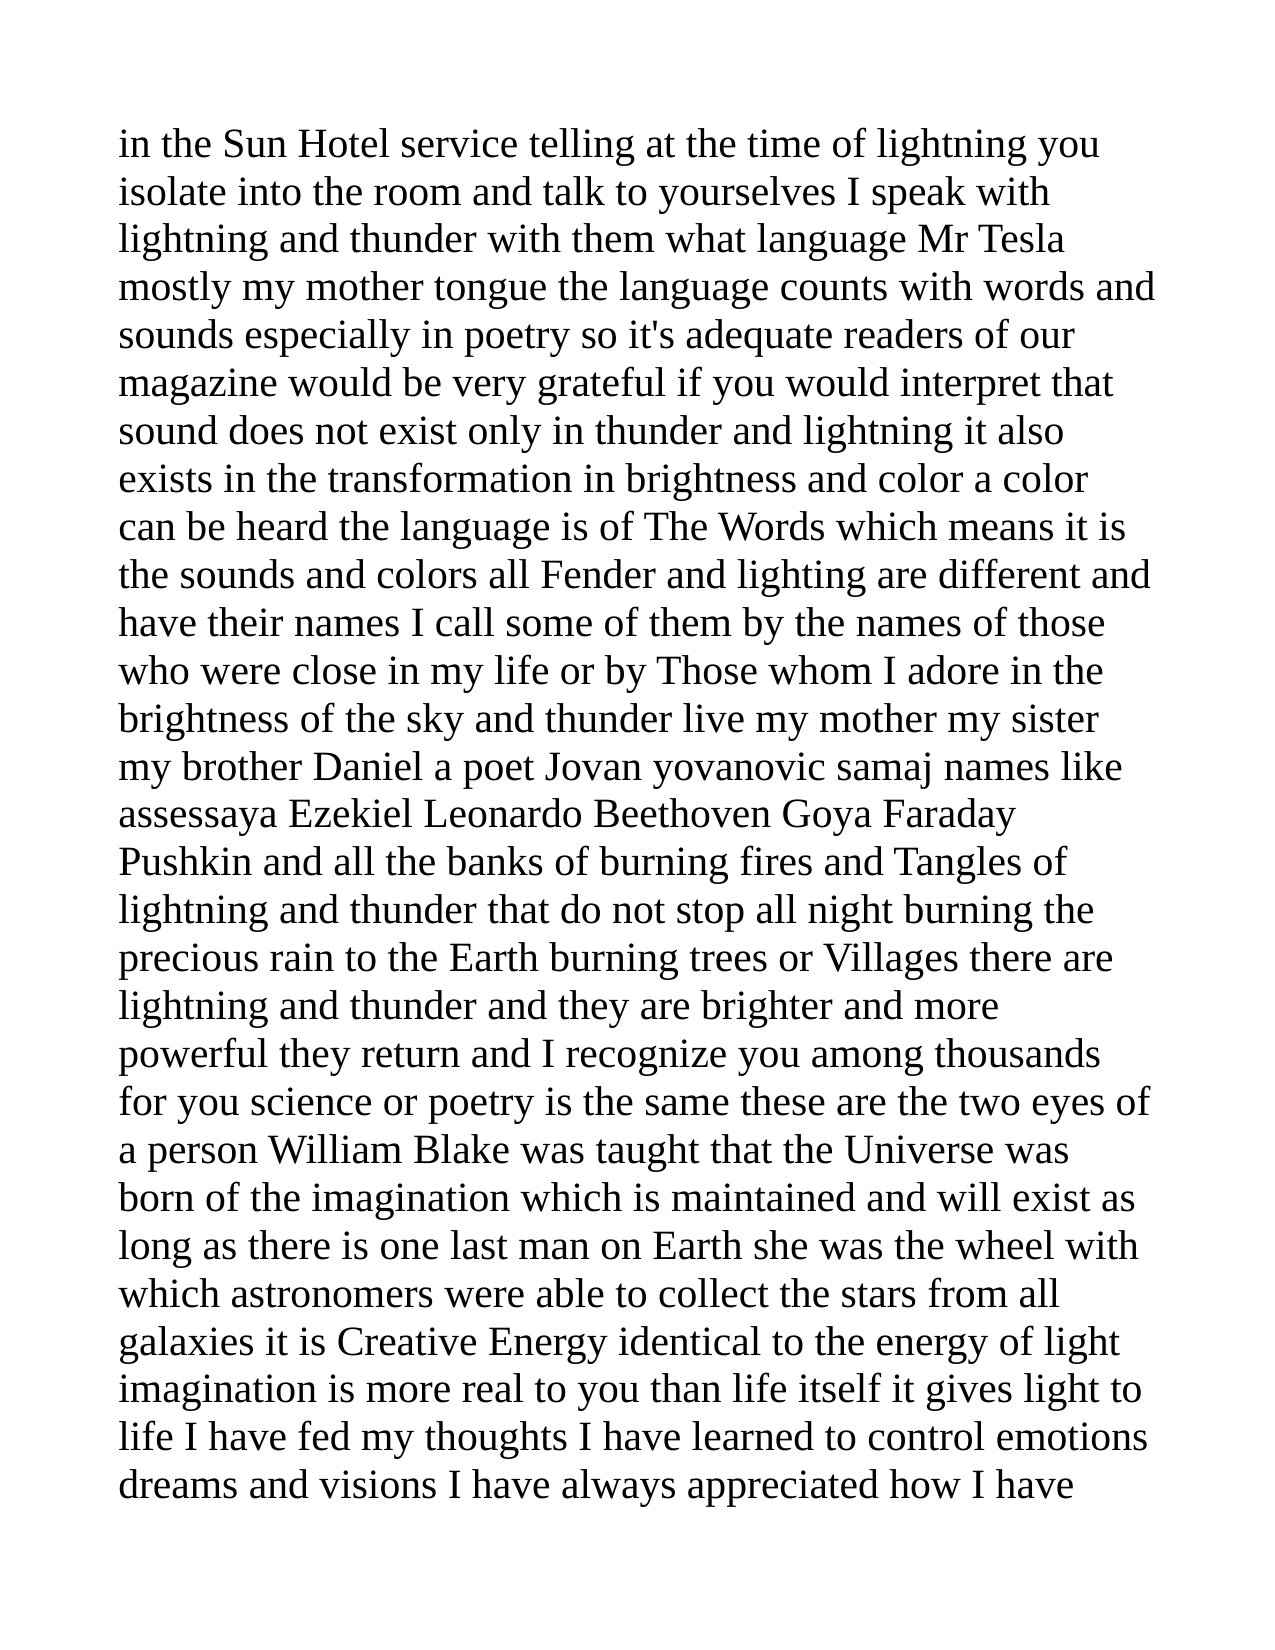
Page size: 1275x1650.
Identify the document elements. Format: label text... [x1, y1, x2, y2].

text in the Sun Hotel service telling at the time of lightning you isolate into the room and talk to yourselves I speak with lightning and thunder with them what language Mr Tesla mostly my mother tongue the language counts with words and sounds especially in poetry so it's adequate readers of our magazine would be very grateful if you would interpret that sound does not exist only in thunder and lightning it also exists in the transformation in brightness and color a color can be heard the language is of The Words which means it is the sounds and colors all Fender and lighting are different and have their names I call some of them by the names of those who were close in my life or by Those whom I adore in the brightness of the sky and thunder live my mother my sister my brother Daniel a poet Jovan yovanovic samaj names like assessaya Ezekiel Leonardo Beethoven Goya Faraday Pushkin and all the banks of burning fires and Tangles of lightning and thunder that do not stop all night burning the precious rain to the Earth burning trees or Villages there are lightning and thunder and they are brighter and more powerful they return and I recognize you among thousands for you science or poetry is the same these are the two eyes of a person William Blake was taught that the Universe was born of the imagination which is maintained and will exist as long as there is one last man on Earth she was the wheel with which astronomers were able to collect the stars from all galaxies it is Creative Energy identical to the energy of light imagination is more real to you than life itself it gives light to life I have fed my thoughts I have learned to control emotions dreams and visions I have always appreciated how I have [118, 118, 1157, 1508]
